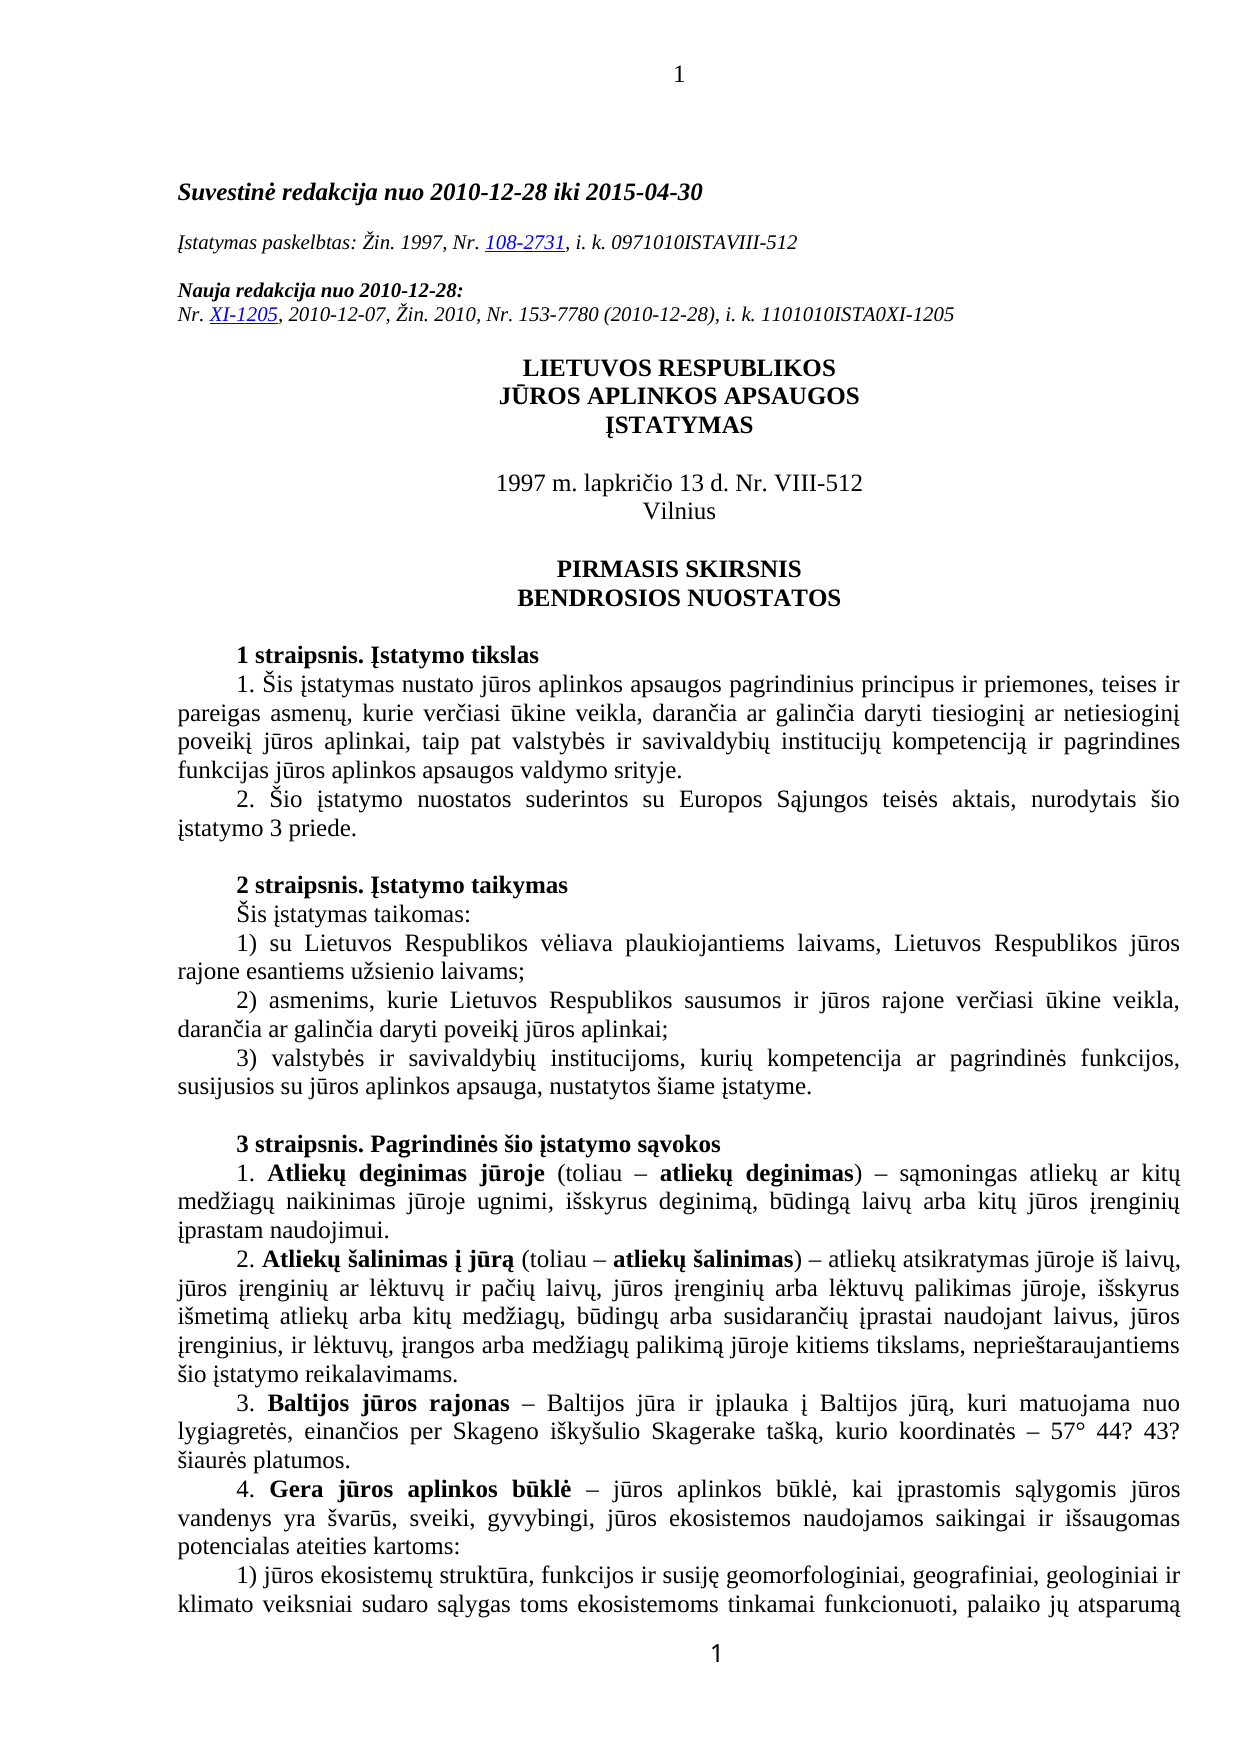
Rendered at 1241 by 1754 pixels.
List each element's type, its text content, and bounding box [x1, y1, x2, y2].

text 1) su Lietuvos Respublikos vėliava plaukiojantiems laivams, Lietuvos Respublikos jūros rajone esantiems užsienio laivams; [177, 928, 1181, 985]
text 1997 m. lapkričio 13 d. Nr. VIII-512 [177, 468, 1181, 496]
text 1. Šis įstatymas nustato jūros aplinkos apsaugos pagrindinius principus ir priemones, teises ir pareigas asmenų, kurie verčiasi ūkine veikla, darančia ar galinčia daryti tiesioginį ar netiesioginį poveikį jūros aplinkai, taip pat valstybės ir savivaldybių institucijų kompetenciją ir pagrindines funkcijas jūros aplinkos apsaugos valdymo srityje. [177, 669, 1181, 784]
text BENDROSIOS NUOSTATOS [177, 583, 1181, 611]
text Nr. XI-1205, 2010-12-07, Žin. 2010, Nr. 153-7780 (2010-12-28), i. k. 1101010ISTA0XI-1205 [177, 302, 1181, 326]
text 2. Šio įstatymo nuostatos suderintos su Europos Sąjungos teisės aktais, nurodytais šio įstatymo 3 priede. [177, 784, 1181, 841]
text 3) valstybės ir savivaldybių institucijoms, kurių kompetencija ar pagrindinės funkcijos, susijusios su jūros aplinkos apsauga, nustatytos šiame įstatyme. [177, 1043, 1181, 1100]
text 4. Gera jūros aplinkos būklė – jūros aplinkos būklė, kai įprastomis sąlygomis jūros vandenys yra švarūs, sveiki, gyvybingi, jūros ekosistemos naudojamos saikingai ir išsaugomas potencialas ateities kartoms: [177, 1474, 1181, 1560]
text Vilnius [177, 496, 1181, 525]
text 1 straipsnis. Įstatymo tikslas [177, 640, 1181, 669]
text Įstatymas paskelbtas: Žin. 1997, Nr. 108-2731, i. k. 0971010ISTAVIII-512 [177, 230, 1181, 254]
text 2 straipsnis. Įstatymo taikymas [177, 870, 1181, 899]
text 1. Atliekų deginimas jūroje (toliau – atliekų deginimas) – sąmoningas atliekų ar kitų medžiagų naikinimas jūroje ugnimi, išskyrus deginimą, būdingą laivų arba kitų jūros įrenginių įprastam naudojimui. [177, 1158, 1181, 1244]
text PIRMASIS SKIRSNIS [177, 554, 1181, 583]
text Šis įstatymas taikomas: [177, 899, 1181, 928]
text 2) asmenims, kurie Lietuvos Respublikos sausumos ir jūros rajone verčiasi ūkine veikla, darančia ar galinčia daryti poveikį jūros aplinkai; [177, 985, 1181, 1043]
text LIETUVOS RESPUBLIKOS JŪROS APLINKOS APSAUGOS ĮSTATYMAS [177, 353, 1181, 439]
text 3. Baltijos jūros rajonas – Baltijos jūra ir įplauka į Baltijos jūrą, kuri matuojama nuo lygiagretės, einančios per Skageno iškyšulio Skagerake tašką, kurio koordinatės – 57° 44? 43? šiaurės platumos. [177, 1388, 1181, 1474]
text Nauja redakcija nuo 2010-12-28: [177, 278, 1181, 302]
text 3 straipsnis. Pagrindinės šio įstatymo sąvokos [177, 1129, 1181, 1158]
text Suvestinė redakcija nuo 2010-12-28 iki 2015-04-30 [177, 177, 1181, 206]
text 2. Atliekų šalinimas į jūrą (toliau – atliekų šalinimas) – atliekų atsikratymas jūroje iš laivų, jūros įrenginių ar lėktuvų ir pačių laivų, jūros įrenginių arba lėktuvų palikimas jūroje, išskyrus išmetimą atliekų arba kitų medžiagų, būdingų arba susidarančių įprastai naudojant laivus, jūros įrenginius, ir lėktuvų, įrangos arba medžiagų palikimą jūroje kitiems tikslams, neprieštaraujantiems šio įstatymo reikalavimams. [177, 1244, 1181, 1388]
text 1) jūros ekosistemų struktūra, funkcijos ir susiję geomorfologiniai, geografiniai, geologiniai ir klimato veiksniai sudaro sąlygas toms ekosistemoms tinkamai funkcionuoti, palaiko jų atsparumą [177, 1560, 1181, 1618]
